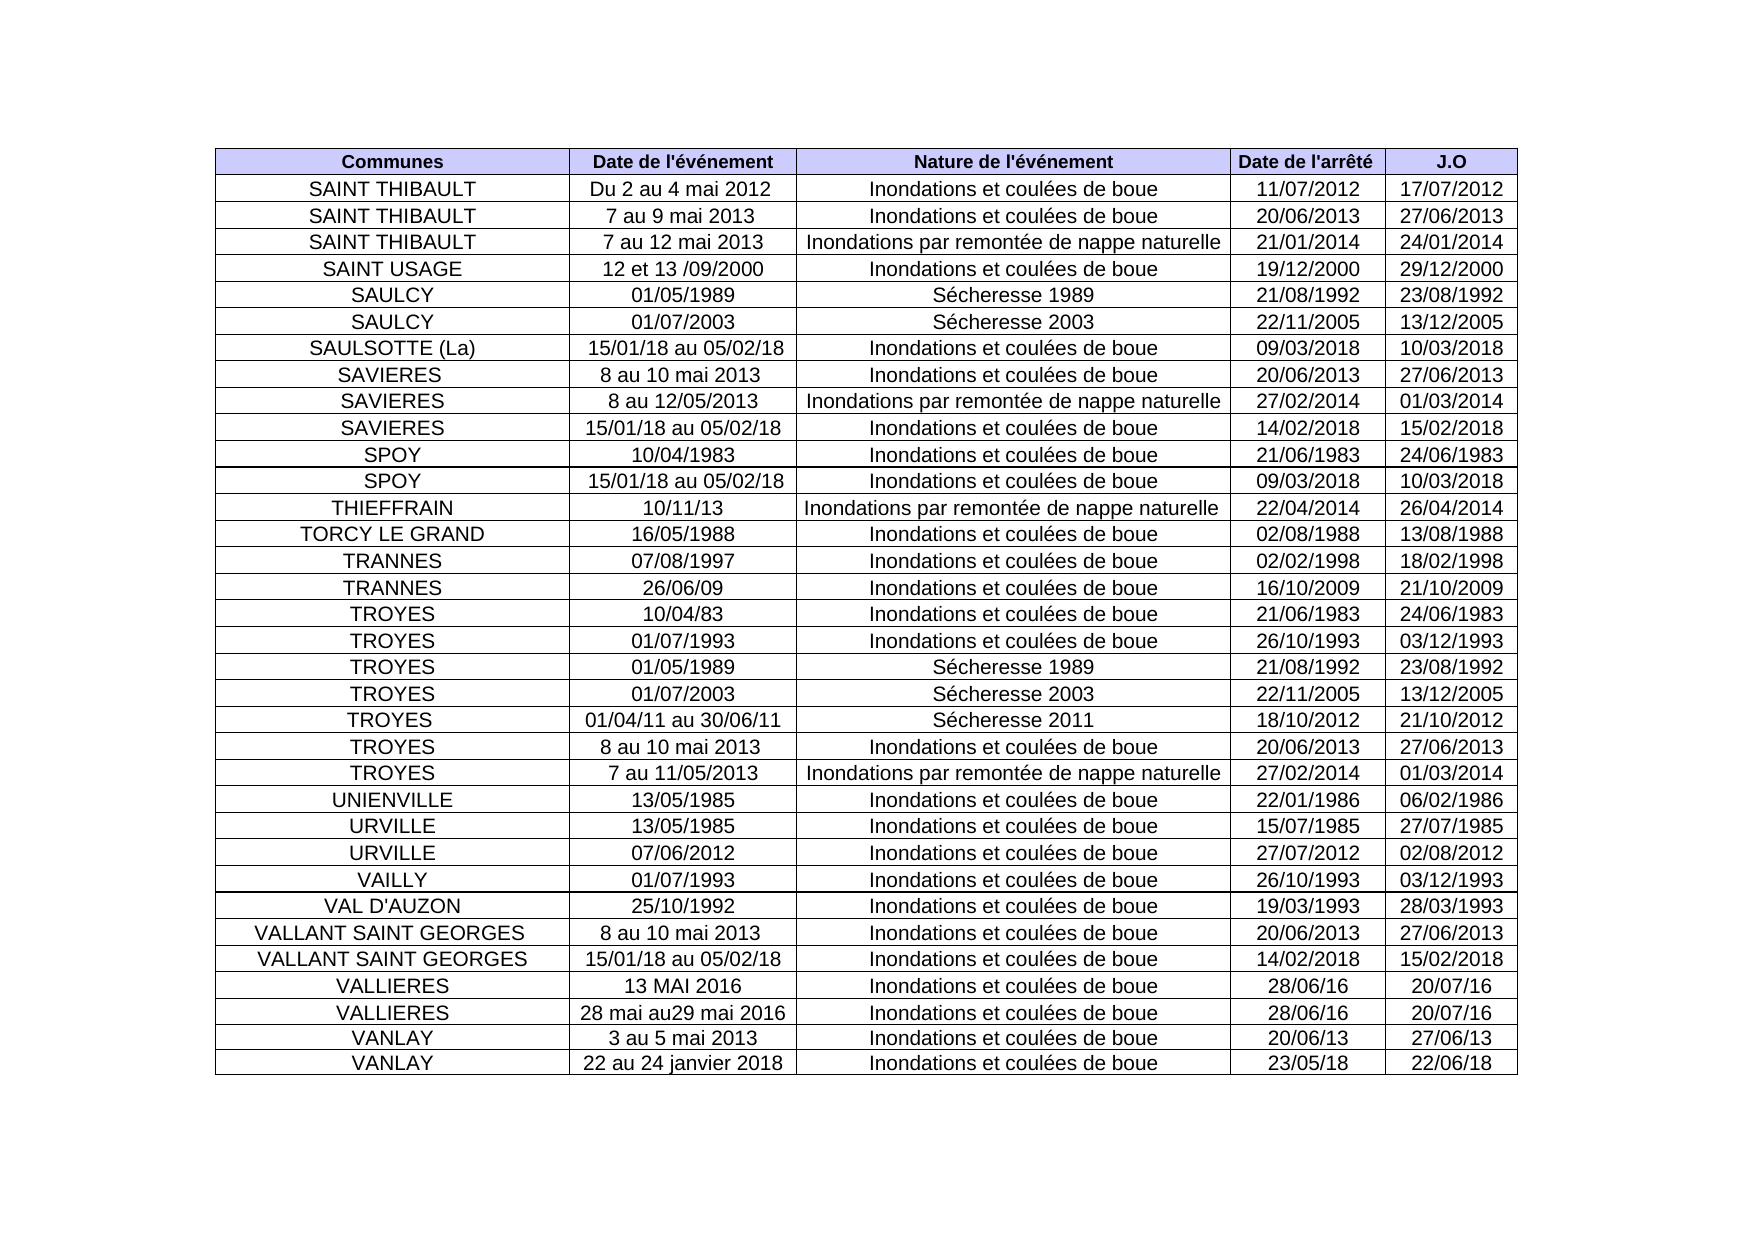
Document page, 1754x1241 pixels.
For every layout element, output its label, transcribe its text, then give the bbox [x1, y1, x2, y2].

table_cell 10/03/2018 [1386, 335, 1517, 360]
table_cell Sécheresse 2003 [797, 308, 1230, 334]
table_cell 27/02/2014 [1231, 760, 1385, 785]
table_cell 7 au 12 mai 2013 [570, 229, 796, 254]
table_cell 15/01/18 au 05/02/18 [570, 946, 796, 971]
table_cell Inondations et coulées de boue [797, 441, 1230, 466]
table_cell 06/02/1986 [1386, 786, 1517, 812]
table_cell TROYES [216, 707, 569, 732]
table_cell 13 MAI 2016 [570, 972, 796, 998]
table_cell Inondations et coulées de boue [797, 893, 1230, 918]
table_cell 16/10/2009 [1231, 574, 1385, 599]
table_cell TRANNES [216, 574, 569, 599]
table_cell 21/10/2012 [1386, 707, 1517, 732]
table_header Date de l'événement [570, 149, 796, 174]
table_cell SAINT THIBAULT [216, 175, 569, 201]
table_cell 7 au 9 mai 2013 [570, 202, 796, 227]
table_cell Inondations et coulées de boue [797, 335, 1230, 360]
table_cell VAL D'AUZON [216, 893, 569, 918]
table_cell TRANNES [216, 547, 569, 573]
table_cell 01/04/11 au 30/06/11 [570, 707, 796, 732]
table_cell SAVIERES [216, 414, 569, 440]
table_cell VALLANT SAINT GEORGES [216, 919, 569, 944]
table_cell Inondations par remontée de nappe naturelle [797, 388, 1230, 413]
table_cell 25/10/1992 [570, 893, 796, 918]
table_cell URVILLE [216, 839, 569, 865]
table_cell 21/08/1992 [1231, 654, 1385, 679]
table_cell 15/01/18 au 05/02/18 [570, 335, 796, 360]
table_cell 27/06/2013 [1386, 202, 1517, 227]
table_cell THIEFFRAIN [216, 494, 569, 519]
table_cell 01/07/1993 [570, 866, 796, 891]
table_cell VALLANT SAINT GEORGES [216, 946, 569, 971]
table_cell 21/06/1983 [1231, 600, 1385, 626]
table_cell TROYES [216, 733, 569, 759]
table_cell 24/01/2014 [1386, 229, 1517, 254]
table_cell 20/06/2013 [1231, 361, 1385, 387]
table_header J.O [1386, 149, 1517, 174]
table_cell TROYES [216, 627, 569, 652]
table_cell Inondations et coulées de boue [797, 468, 1230, 493]
table_cell 20/06/2013 [1231, 202, 1385, 227]
table_cell 27/06/2013 [1386, 361, 1517, 387]
table_cell 18/10/2012 [1231, 707, 1385, 732]
table_cell TROYES [216, 760, 569, 785]
table_header Communes [216, 149, 569, 174]
table_cell 14/02/2018 [1231, 946, 1385, 971]
table_cell 01/07/1993 [570, 627, 796, 652]
table_cell VALLIERES [216, 999, 569, 1024]
table_cell 09/03/2018 [1231, 335, 1385, 360]
table_cell Inondations et coulées de boue [797, 733, 1230, 759]
table_cell 8 au 12/05/2013 [570, 388, 796, 413]
table_cell 01/07/2003 [570, 680, 796, 706]
table_cell URVILLE [216, 813, 569, 838]
table_cell Inondations et coulées de boue [797, 521, 1230, 546]
table_cell 07/08/1997 [570, 547, 796, 573]
table_cell 15/01/18 au 05/02/18 [570, 468, 796, 493]
table_header Date de l'arrêté [1231, 149, 1385, 174]
table_cell 27/07/1985 [1386, 813, 1517, 838]
table_cell 02/08/2012 [1386, 839, 1517, 865]
table_cell 22/01/1986 [1231, 786, 1385, 812]
table_cell 13/05/1985 [570, 786, 796, 812]
table_cell 09/03/2018 [1231, 468, 1385, 493]
table_cell 03/12/1993 [1386, 866, 1517, 891]
table_cell 13/05/1985 [570, 813, 796, 838]
table_cell 8 au 10 mai 2013 [570, 361, 796, 387]
table_cell 19/03/1993 [1231, 893, 1385, 918]
table_cell 27/06/2013 [1386, 919, 1517, 944]
table_cell Inondations et coulées de boue [797, 547, 1230, 573]
table_cell Inondations et coulées de boue [797, 414, 1230, 440]
table_cell Inondations par remontée de nappe naturelle [797, 494, 1230, 519]
table_cell Sécheresse 1989 [797, 654, 1230, 679]
table_cell 24/06/1983 [1386, 600, 1517, 626]
table_cell SPOY [216, 441, 569, 466]
table_cell 26/10/1993 [1231, 627, 1385, 652]
table_cell 28/06/16 [1231, 972, 1385, 998]
table_cell 01/05/1989 [570, 282, 796, 307]
table_cell Inondations et coulées de boue [797, 813, 1230, 838]
table_cell 26/06/09 [570, 574, 796, 599]
table_cell Inondations et coulées de boue [797, 972, 1230, 998]
table_cell 20/07/16 [1386, 972, 1517, 998]
table_cell 23/08/1992 [1386, 654, 1517, 679]
table_cell 8 au 10 mai 2013 [570, 919, 796, 944]
table_cell 26/04/2014 [1386, 494, 1517, 519]
table_cell 19/12/2000 [1231, 255, 1385, 281]
table_cell Inondations et coulées de boue [797, 839, 1230, 865]
table_cell 13/12/2005 [1386, 680, 1517, 706]
table_cell 10/11/13 [570, 494, 796, 519]
table_cell 26/10/1993 [1231, 866, 1385, 891]
table_cell 22/11/2005 [1231, 308, 1385, 334]
table_cell 7 au 11/05/2013 [570, 760, 796, 785]
table_cell 17/07/2012 [1386, 175, 1517, 201]
table_cell SAVIERES [216, 388, 569, 413]
table_cell Inondations et coulées de boue [797, 574, 1230, 599]
table_cell UNIENVILLE [216, 786, 569, 812]
table_cell 03/12/1993 [1386, 627, 1517, 652]
table_cell Sécheresse 2003 [797, 680, 1230, 706]
table_cell 20/07/16 [1386, 999, 1517, 1024]
table_cell 22/11/2005 [1231, 680, 1385, 706]
table_cell 24/06/1983 [1386, 441, 1517, 466]
table_cell SAULCY [216, 308, 569, 334]
table_cell TORCY LE GRAND [216, 521, 569, 546]
table_cell 10/04/83 [570, 600, 796, 626]
table_cell 28/03/1993 [1386, 893, 1517, 918]
table_cell Sécheresse 1989 [797, 282, 1230, 307]
table_cell Inondations et coulées de boue [797, 255, 1230, 281]
table_cell Inondations et coulées de boue [797, 361, 1230, 387]
table_cell SAINT THIBAULT [216, 229, 569, 254]
table_cell 15/02/2018 [1386, 946, 1517, 971]
table_cell SAINT USAGE [216, 255, 569, 281]
table_cell 02/02/1998 [1231, 547, 1385, 573]
table_cell 22/04/2014 [1231, 494, 1385, 519]
table_cell 01/07/2003 [570, 308, 796, 334]
table_cell 29/12/2000 [1386, 255, 1517, 281]
table_cell 16/05/1988 [570, 521, 796, 546]
table_cell SAINT THIBAULT [216, 202, 569, 227]
table_cell 28 mai au29 mai 2016 [570, 999, 796, 1024]
table_cell 02/08/1988 [1231, 521, 1385, 546]
table_cell TROYES [216, 680, 569, 706]
table_cell 21/10/2009 [1386, 574, 1517, 599]
table_cell 8 au 10 mai 2013 [570, 733, 796, 759]
table_cell 14/02/2018 [1231, 414, 1385, 440]
table_cell Inondations et coulées de boue [797, 600, 1230, 626]
table_cell 27/06/13 [1386, 1025, 1517, 1049]
table_cell TROYES [216, 654, 569, 679]
table_cell Inondations et coulées de boue [797, 866, 1230, 891]
table_cell 01/05/1989 [570, 654, 796, 679]
table_cell 21/08/1992 [1231, 282, 1385, 307]
table_cell 21/06/1983 [1231, 441, 1385, 466]
table_cell 3 au 5 mai 2013 [570, 1025, 796, 1049]
table_cell 21/01/2014 [1231, 229, 1385, 254]
table_cell Inondations et coulées de boue [797, 1050, 1230, 1074]
table_cell SAULCY [216, 282, 569, 307]
table_cell 10/03/2018 [1386, 468, 1517, 493]
table_cell 20/06/2013 [1231, 919, 1385, 944]
table_cell 15/01/18 au 05/02/18 [570, 414, 796, 440]
table_cell 13/08/1988 [1386, 521, 1517, 546]
table_cell 13/12/2005 [1386, 308, 1517, 334]
table_cell VANLAY [216, 1025, 569, 1049]
table_header Nature de l'événement [797, 149, 1230, 174]
table_cell Inondations et coulées de boue [797, 999, 1230, 1024]
table_cell Du 2 au 4 mai 2012 [570, 175, 796, 201]
table_cell Inondations et coulées de boue [797, 202, 1230, 227]
table_cell Inondations par remontée de nappe naturelle [797, 760, 1230, 785]
table_cell 01/03/2014 [1386, 388, 1517, 413]
table_cell 12 et 13 /09/2000 [570, 255, 796, 281]
table_cell 28/06/16 [1231, 999, 1385, 1024]
table_cell 15/02/2018 [1386, 414, 1517, 440]
table_cell 10/04/1983 [570, 441, 796, 466]
table_cell 11/07/2012 [1231, 175, 1385, 201]
table_cell SAULSOTTE (La) [216, 335, 569, 360]
table_cell 20/06/13 [1231, 1025, 1385, 1049]
table_cell VANLAY [216, 1050, 569, 1074]
table_cell Inondations et coulées de boue [797, 1025, 1230, 1049]
table_cell Inondations et coulées de boue [797, 919, 1230, 944]
table_cell VAILLY [216, 866, 569, 891]
table_cell 15/07/1985 [1231, 813, 1385, 838]
table_cell Sécheresse 2011 [797, 707, 1230, 732]
table_cell 01/03/2014 [1386, 760, 1517, 785]
table_cell Inondations et coulées de boue [797, 627, 1230, 652]
table_cell 27/06/2013 [1386, 733, 1517, 759]
table_cell Inondations et coulées de boue [797, 175, 1230, 201]
table_cell Inondations et coulées de boue [797, 786, 1230, 812]
table_cell 27/07/2012 [1231, 839, 1385, 865]
table_cell 23/05/18 [1231, 1050, 1385, 1074]
table_cell 22 au 24 janvier 2018 [570, 1050, 796, 1074]
table_cell Inondations par remontée de nappe naturelle [797, 229, 1230, 254]
table_cell Inondations et coulées de boue [797, 946, 1230, 971]
table_cell 23/08/1992 [1386, 282, 1517, 307]
table_cell TROYES [216, 600, 569, 626]
table_cell 07/06/2012 [570, 839, 796, 865]
table_cell SAVIERES [216, 361, 569, 387]
table_cell 20/06/2013 [1231, 733, 1385, 759]
table_cell 27/02/2014 [1231, 388, 1385, 413]
table_cell 22/06/18 [1386, 1050, 1517, 1074]
table_cell VALLIERES [216, 972, 569, 998]
table_cell 18/02/1998 [1386, 547, 1517, 573]
table_cell SPOY [216, 468, 569, 493]
